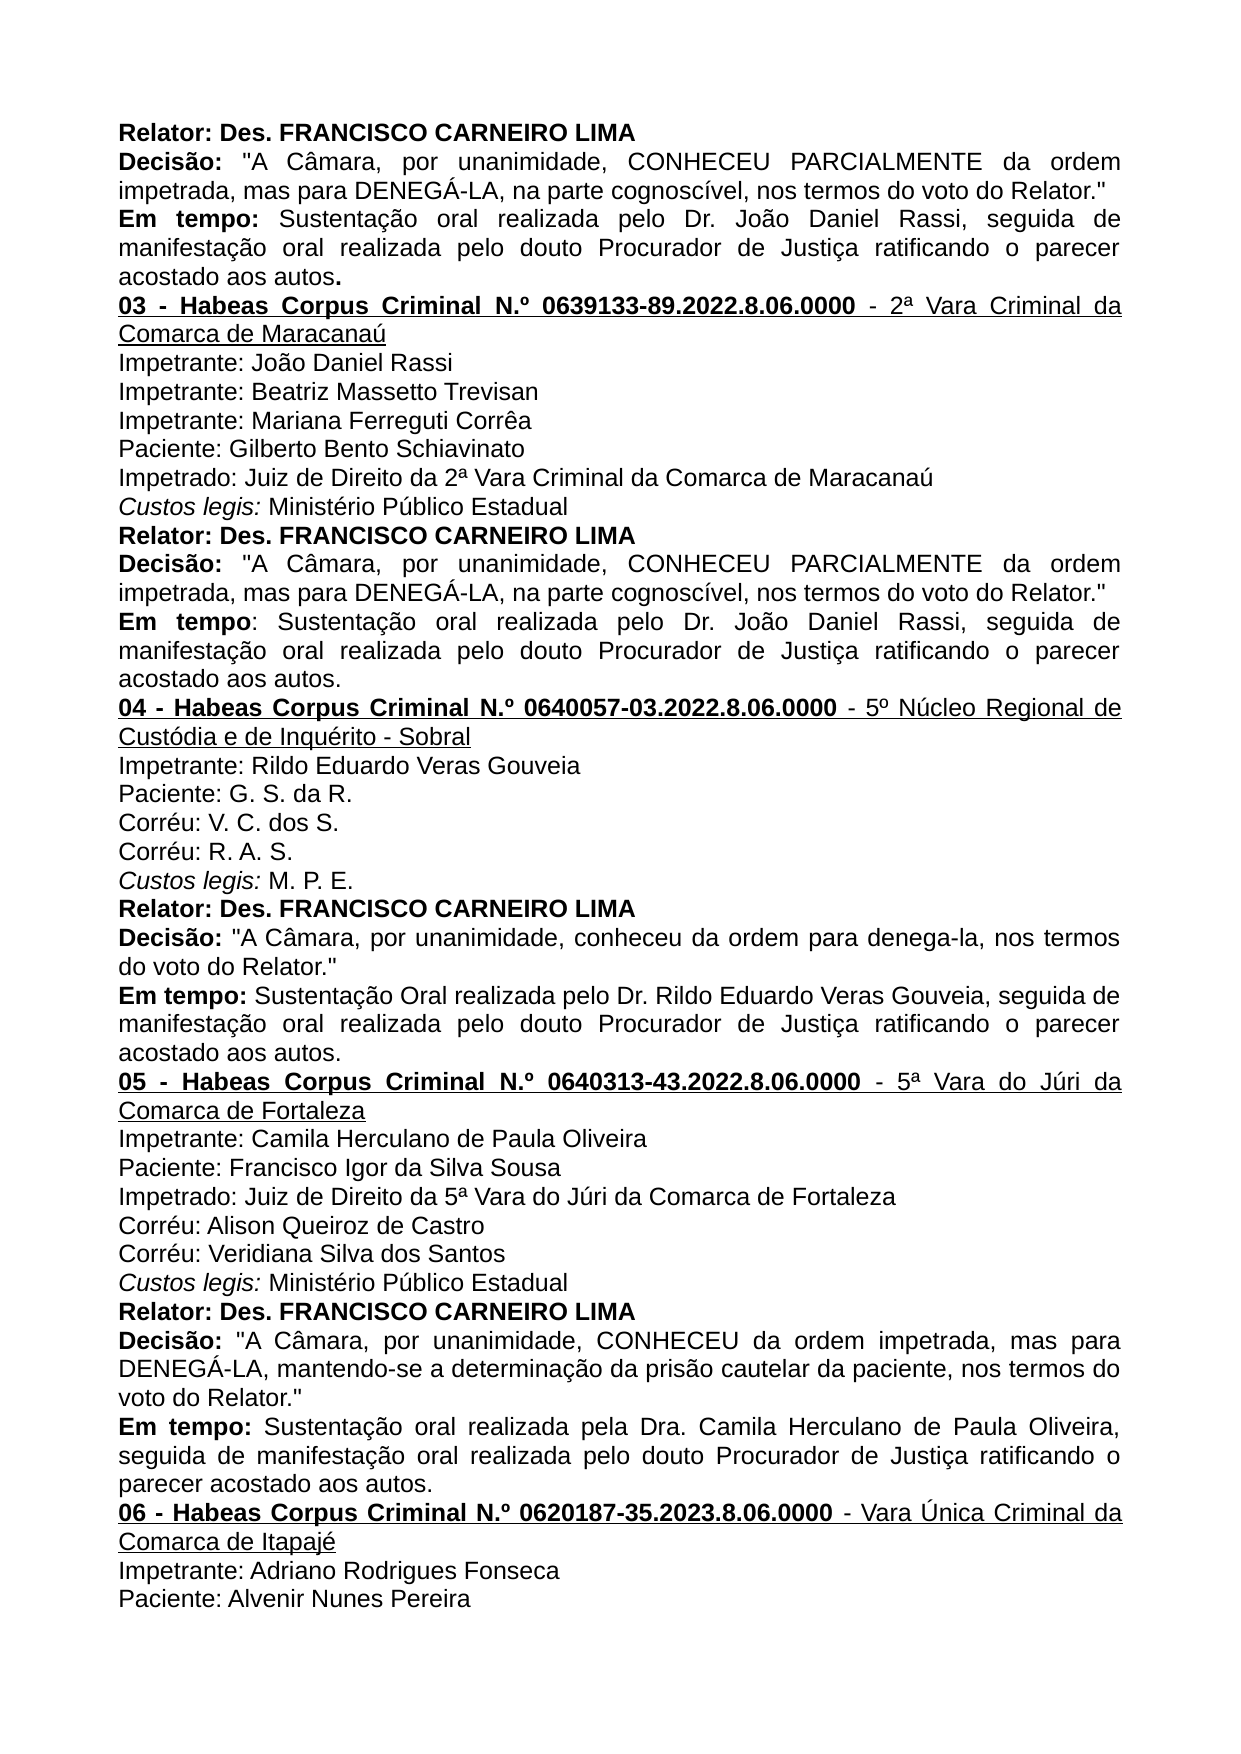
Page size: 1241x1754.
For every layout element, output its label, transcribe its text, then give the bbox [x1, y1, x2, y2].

text Impetrante: Beatriz Massetto Trevisan [118, 377, 1122, 406]
text Impetrante: Rildo Eduardo Veras Gouveia [118, 751, 1122, 779]
text Em tempo: Sustentação oral realizada pelo Dr. João Daniel Rassi, seguida de manifestação oral realizada pelo douto Procurador de Justiça ratificando o parecer acostado aos autos. [118, 607, 1122, 693]
text Paciente: G. S. da R. [118, 779, 1122, 808]
text Relator: Des. FRANCISCO CARNEIRO LIMA [118, 521, 1122, 549]
text Decisão: "A Câmara, por unanimidade, CONHECEU PARCIALMENTE da ordem impetrada, mas para DENEGÁ-LA, na parte cognoscível, nos termos do voto do Relator." [118, 549, 1122, 607]
text Corréu: Veridiana Silva dos Santos [118, 1239, 1122, 1268]
text 05 - Habeas Corpus Criminal N.º 0640313-43.2022.8.06.0000 - 5ª Vara do Júri da [118, 1067, 1122, 1092]
text Corréu: V. C. dos S. [118, 808, 1122, 837]
text Impetrante: João Daniel Rassi [118, 348, 1122, 377]
text Impetrante: Adriano Rodrigues Fonseca [118, 1556, 1122, 1584]
text Impetrado: Juiz de Direito da 2ª Vara Criminal da Comarca de Maracanaú [118, 463, 1122, 492]
text Relator: Des. FRANCISCO CARNEIRO LIMA [118, 1297, 1122, 1326]
text Relator: Des. FRANCISCO CARNEIRO LIMA [118, 118, 1122, 147]
text Custos legis: M. P. E. [118, 866, 1122, 894]
text 03 - Habeas Corpus Criminal N.º 0639133-89.2022.8.06.0000 - 2ª Vara Criminal da [118, 291, 1122, 316]
text Em tempo: Sustentação oral realizada pelo Dr. João Daniel Rassi, seguida de manifestação oral realizada pelo douto Procurador de Justiça ratificando o parecer acostado aos autos. [118, 204, 1122, 291]
text Em tempo: Sustentação Oral realizada pelo Dr. Rildo Eduardo Veras Gouveia, seguida de manifestação oral realizada pelo douto Procurador de Justiça ratificando o parecer acostado aos autos. [118, 981, 1122, 1067]
text Decisão: "A Câmara, por unanimidade, CONHECEU PARCIALMENTE da ordem impetrada, mas para DENEGÁ-LA, na parte cognoscível, nos termos do voto do Relator." [118, 147, 1122, 204]
text Comarca de Fortaleza [118, 1093, 1122, 1124]
text Impetrante: Mariana Ferreguti Corrêa [118, 406, 1122, 434]
text Custos legis: Ministério Público Estadual [118, 1268, 1122, 1297]
text Comarca de Maracanaú [118, 317, 1122, 348]
text Impetrado: Juiz de Direito da 5ª Vara do Júri da Comarca de Fortaleza [118, 1182, 1122, 1211]
text 04 - Habeas Corpus Criminal N.º 0640057-03.2022.8.06.0000 - 5º Núcleo Regional de [118, 693, 1122, 718]
text Decisão: "A Câmara, por unanimidade, conheceu da ordem para denega-la, nos termos do voto do Relator." [118, 923, 1122, 981]
text Custódia e de Inquérito - Sobral [118, 719, 1122, 751]
text Corréu: R. A. S. [118, 837, 1122, 866]
text Paciente: Francisco Igor da Silva Sousa [118, 1153, 1122, 1182]
text Paciente: Gilberto Bento Schiavinato [118, 434, 1122, 463]
text 06 - Habeas Corpus Criminal N.º 0620187-35.2023.8.06.0000 - Vara Única Criminal da [118, 1498, 1122, 1523]
text Paciente: Alvenir Nunes Pereira [118, 1584, 1122, 1613]
text Relator: Des. FRANCISCO CARNEIRO LIMA [118, 894, 1122, 923]
text Corréu: Alison Queiroz de Castro [118, 1211, 1122, 1239]
text Impetrante: Camila Herculano de Paula Oliveira [118, 1124, 1122, 1153]
text Comarca de Itapajé [118, 1524, 1122, 1556]
text Custos legis: Ministério Público Estadual [118, 492, 1122, 521]
text Decisão: "A Câmara, por unanimidade, CONHECEU da ordem impetrada, mas para DENEGÁ-LA, mantendo-se a determinação da prisão cautelar da paciente, nos termos do voto do Relator." [118, 1326, 1122, 1412]
text Em tempo: Sustentação oral realizada pela Dra. Camila Herculano de Paula Oliveira, seguida de manifestação oral realizada pelo douto Procurador de Justiça ratificando o parecer acostado aos autos. [118, 1412, 1122, 1498]
